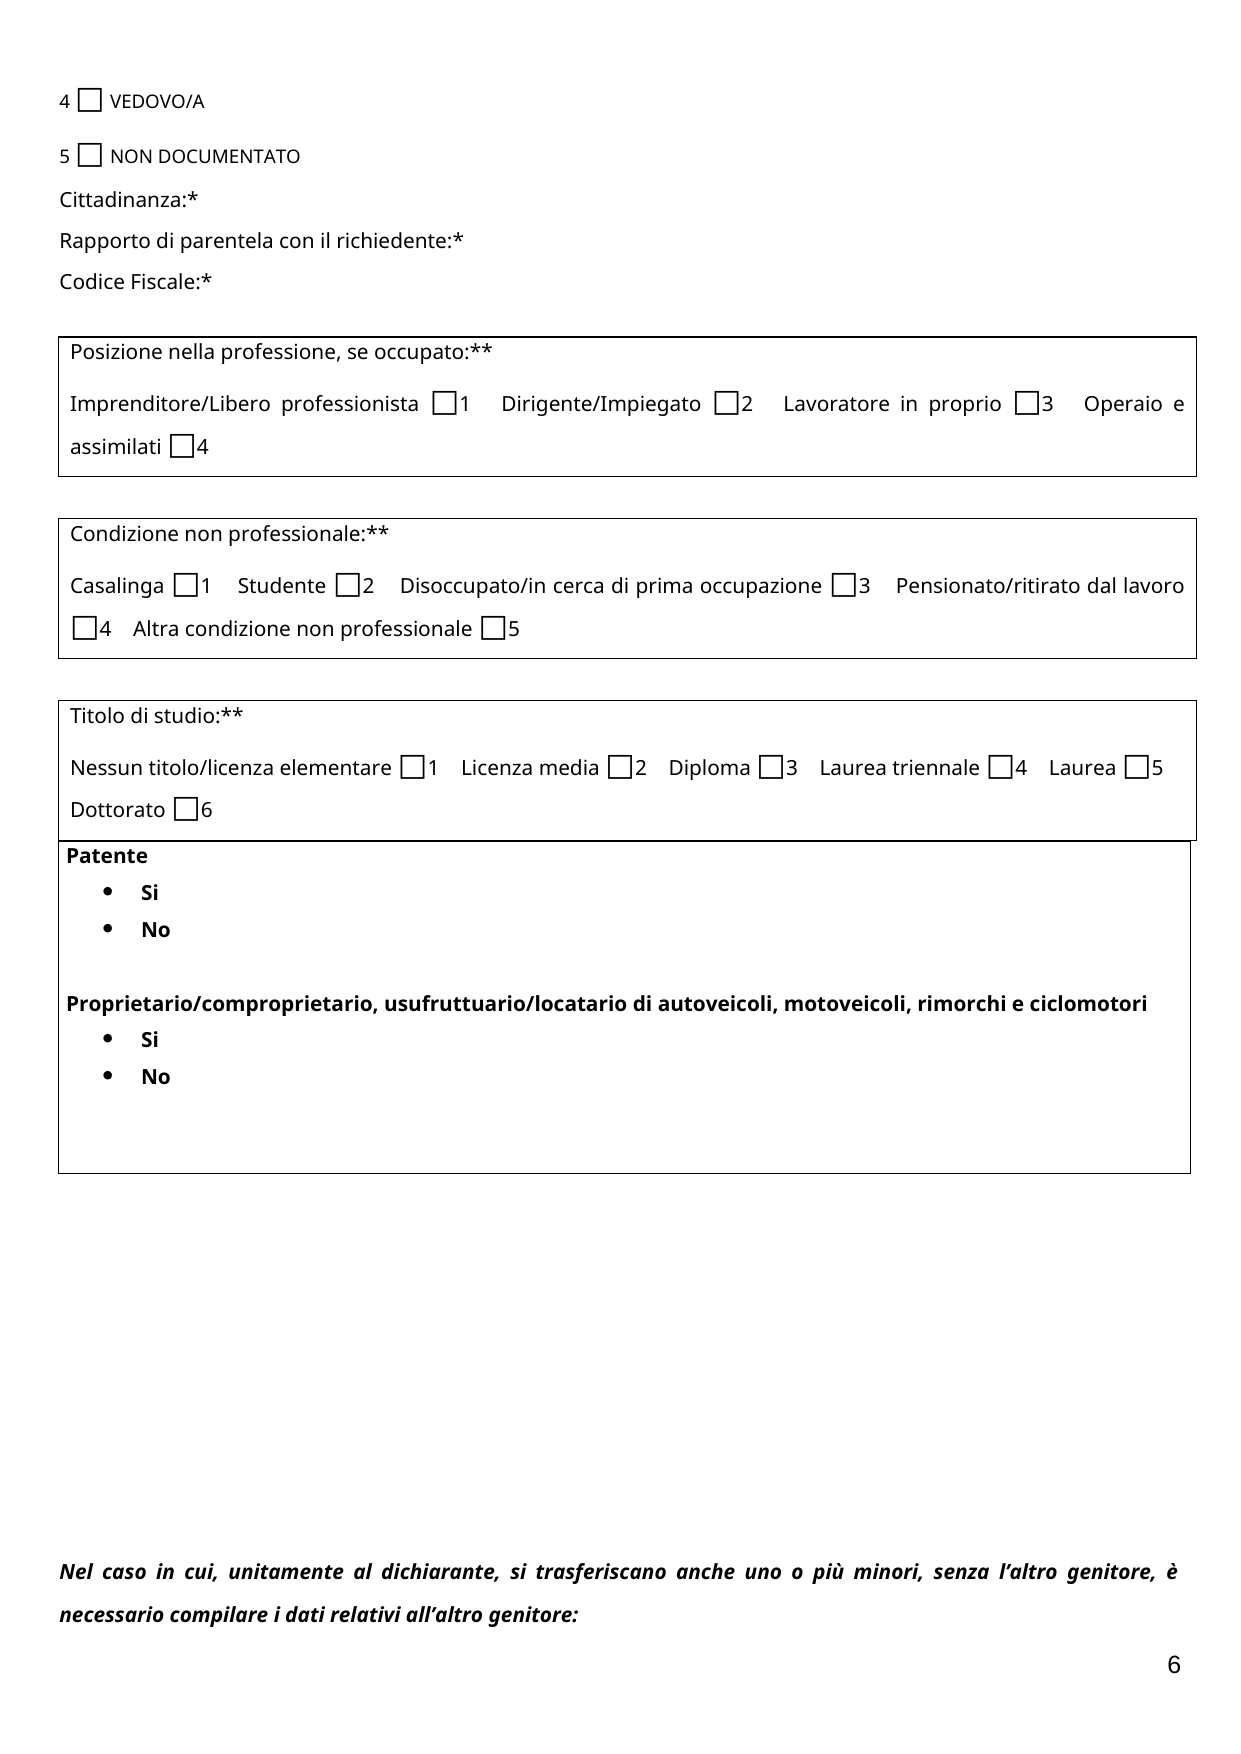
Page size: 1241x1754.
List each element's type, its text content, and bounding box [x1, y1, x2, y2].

table_header Patente Si No Proprietario/comproprietario, usufruttuario/locatario di autoveicoli, motoveicoli, rimorchi e ciclomotori Si No [59, 842, 1190, 1172]
text 5 □ NON DOCUMENTATO [59, 130, 1181, 173]
text Rapporto di parentela con il richiedente:* [59, 226, 1181, 254]
table_header Posizione nella professione, se occupato:** Imprenditore/Libero professionista □1 Dirigente/Impiegato □2 Lavoratore in proprio □3 Operaio e assimilati □4 [59, 338, 1196, 476]
table_header Titolo di studio:** Nessun titolo/licenza elementare □1 Licenza media □2 Diploma □3 Laurea triennale □4 Laurea □5 Dottorato □6 [59, 701, 1196, 839]
text Codice Fiscale:* [59, 267, 1181, 296]
text Cittadinanza:* [59, 185, 1181, 214]
table_header Condizione non professionale:** Casalinga □1 Studente □2 Disoccupato/in cerca di prima occupazione □3 Pensionato/ritirato dal lavoro □4 Altra condizione non professionale □5 [59, 519, 1196, 658]
text Nel caso in cui, unitamente al dichiarante, si trasferiscano anche uno o più minori, senza l’altro genitore, è necessario compilare i dati relativi all’altro genitore: [59, 1557, 1181, 1628]
text 4 □ VEDOVO/A [59, 75, 1181, 118]
